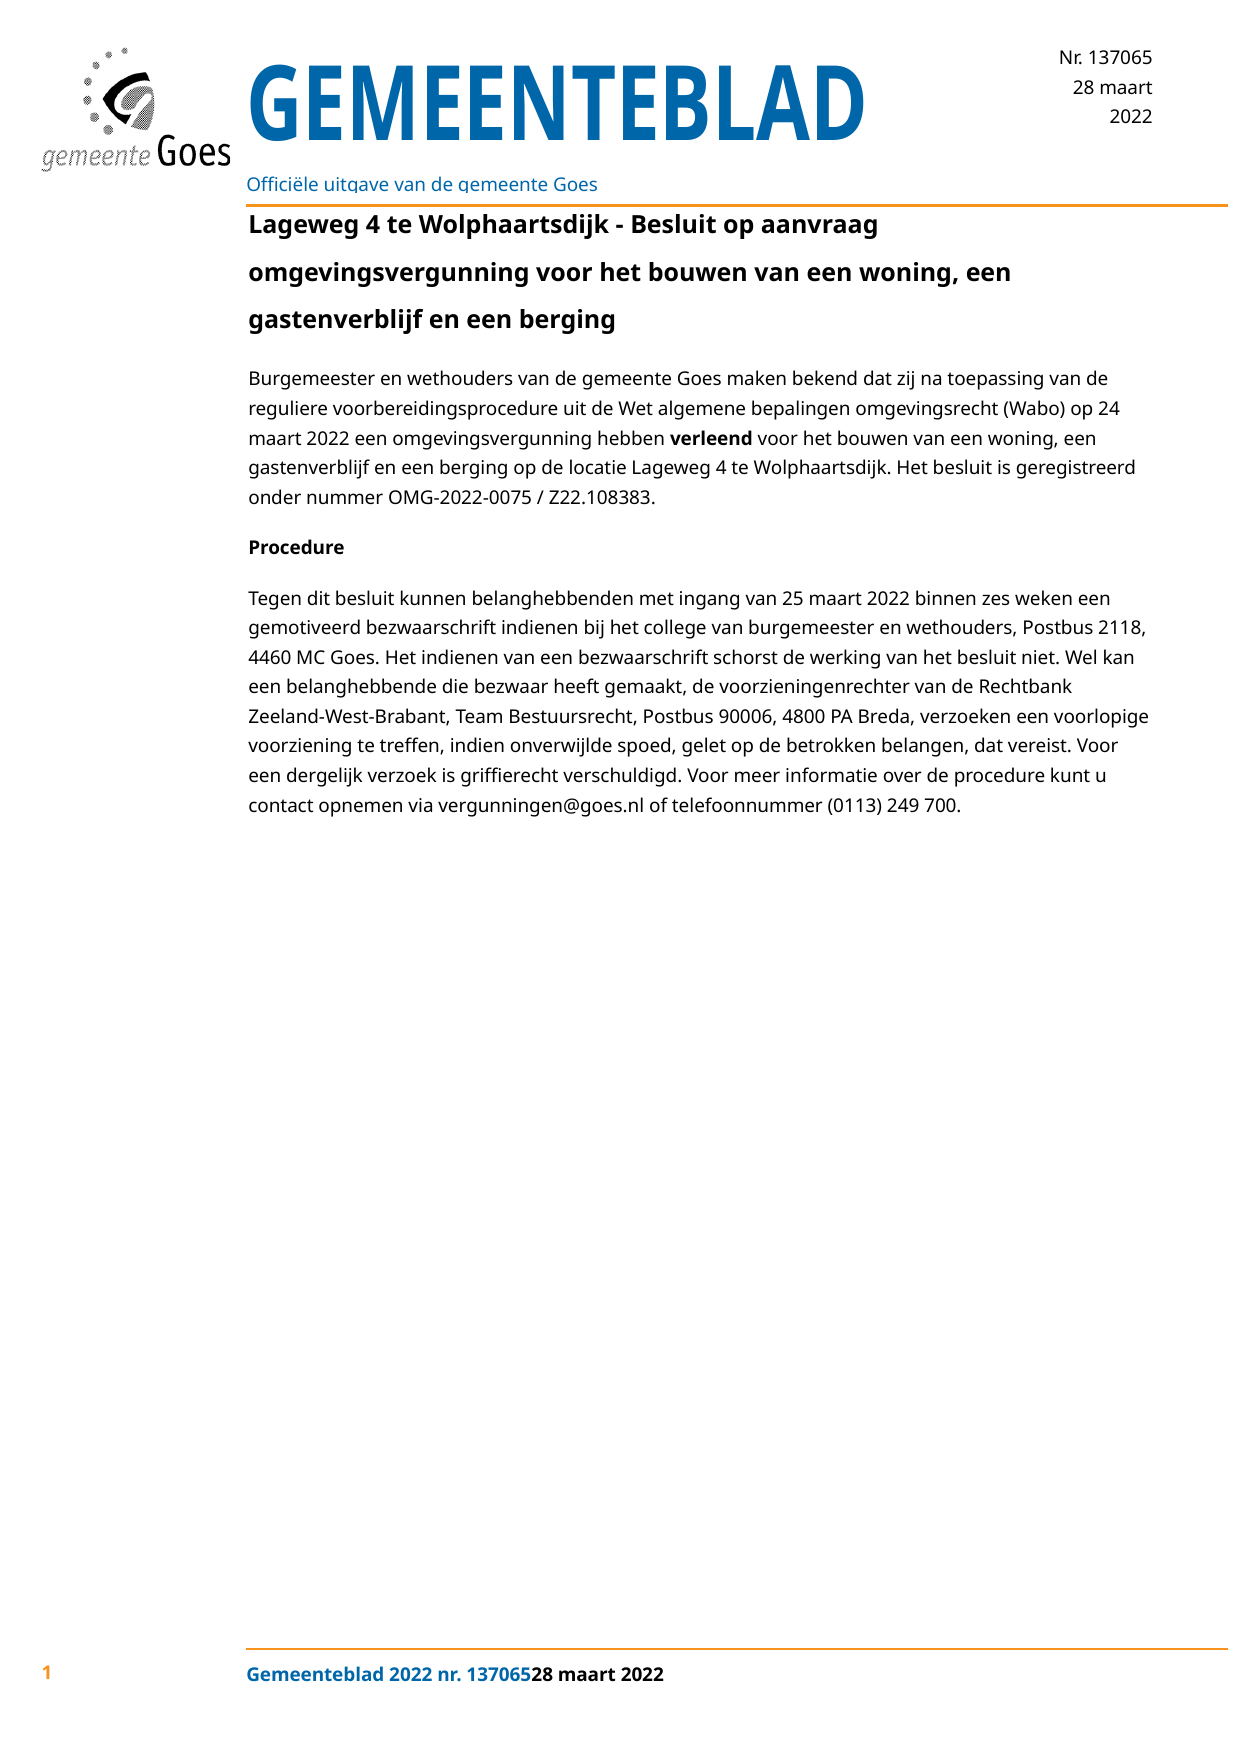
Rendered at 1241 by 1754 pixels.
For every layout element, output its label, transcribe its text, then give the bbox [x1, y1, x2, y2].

text Burgemeester en wethouders van de gemeente Goes maken bekend dat zij na toepassing van de reguliere voorbereidingsprocedure uit de Wet algemene bepalingen omgevingsrecht (Wabo) op 24 maart 2022 een omgevingsvergunning hebben verleend voor het bouwen van een woning, een gastenverblijf en een berging op de locatie Lageweg 4 te Wolphaartsdijk. Het besluit is geregistreerd onder nummer OMG-2022-0075 / Z22.108383. [248, 366, 1152, 509]
text Lageweg 4 te Wolphaartsdijk - Besluit op aanvraag omgevingsvergunning voor het bouwen van een woning, een gastenverblijf en een berging [248, 207, 1152, 336]
picture [41, 47, 231, 172]
text Procedure [248, 534, 1152, 560]
text Tegen dit besluit kunnen belanghebbenden met ingang van 25 maart 2022 binnen zes weken een gemotiveerd bezwaarschrift indienen bij het college van burgemeester en wethouders, Postbus 2118, 4460 MC Goes. Het indienen van een bezwaarschrift schorst de werking van het besluit niet. Wel kan een belanghebbende die bezwaar heeft gemaakt, de voorzieningenrechter van de Rechtbank Zeeland-West-Brabant, Team Bestuursrecht, Postbus 90006, 4800 PA Breda, verzoeken een voorlopige voorziening te treffen, indien onverwijlde spoed, gelet op de betrokken belangen, dat vereist. Voor een dergelijk verzoek is griffierecht verschuldigd. Voor meer informatie over de procedure kunt u contact opnemen via vergunningen@goes.nl of telefoonnummer (0113) 249 700. [248, 585, 1152, 817]
